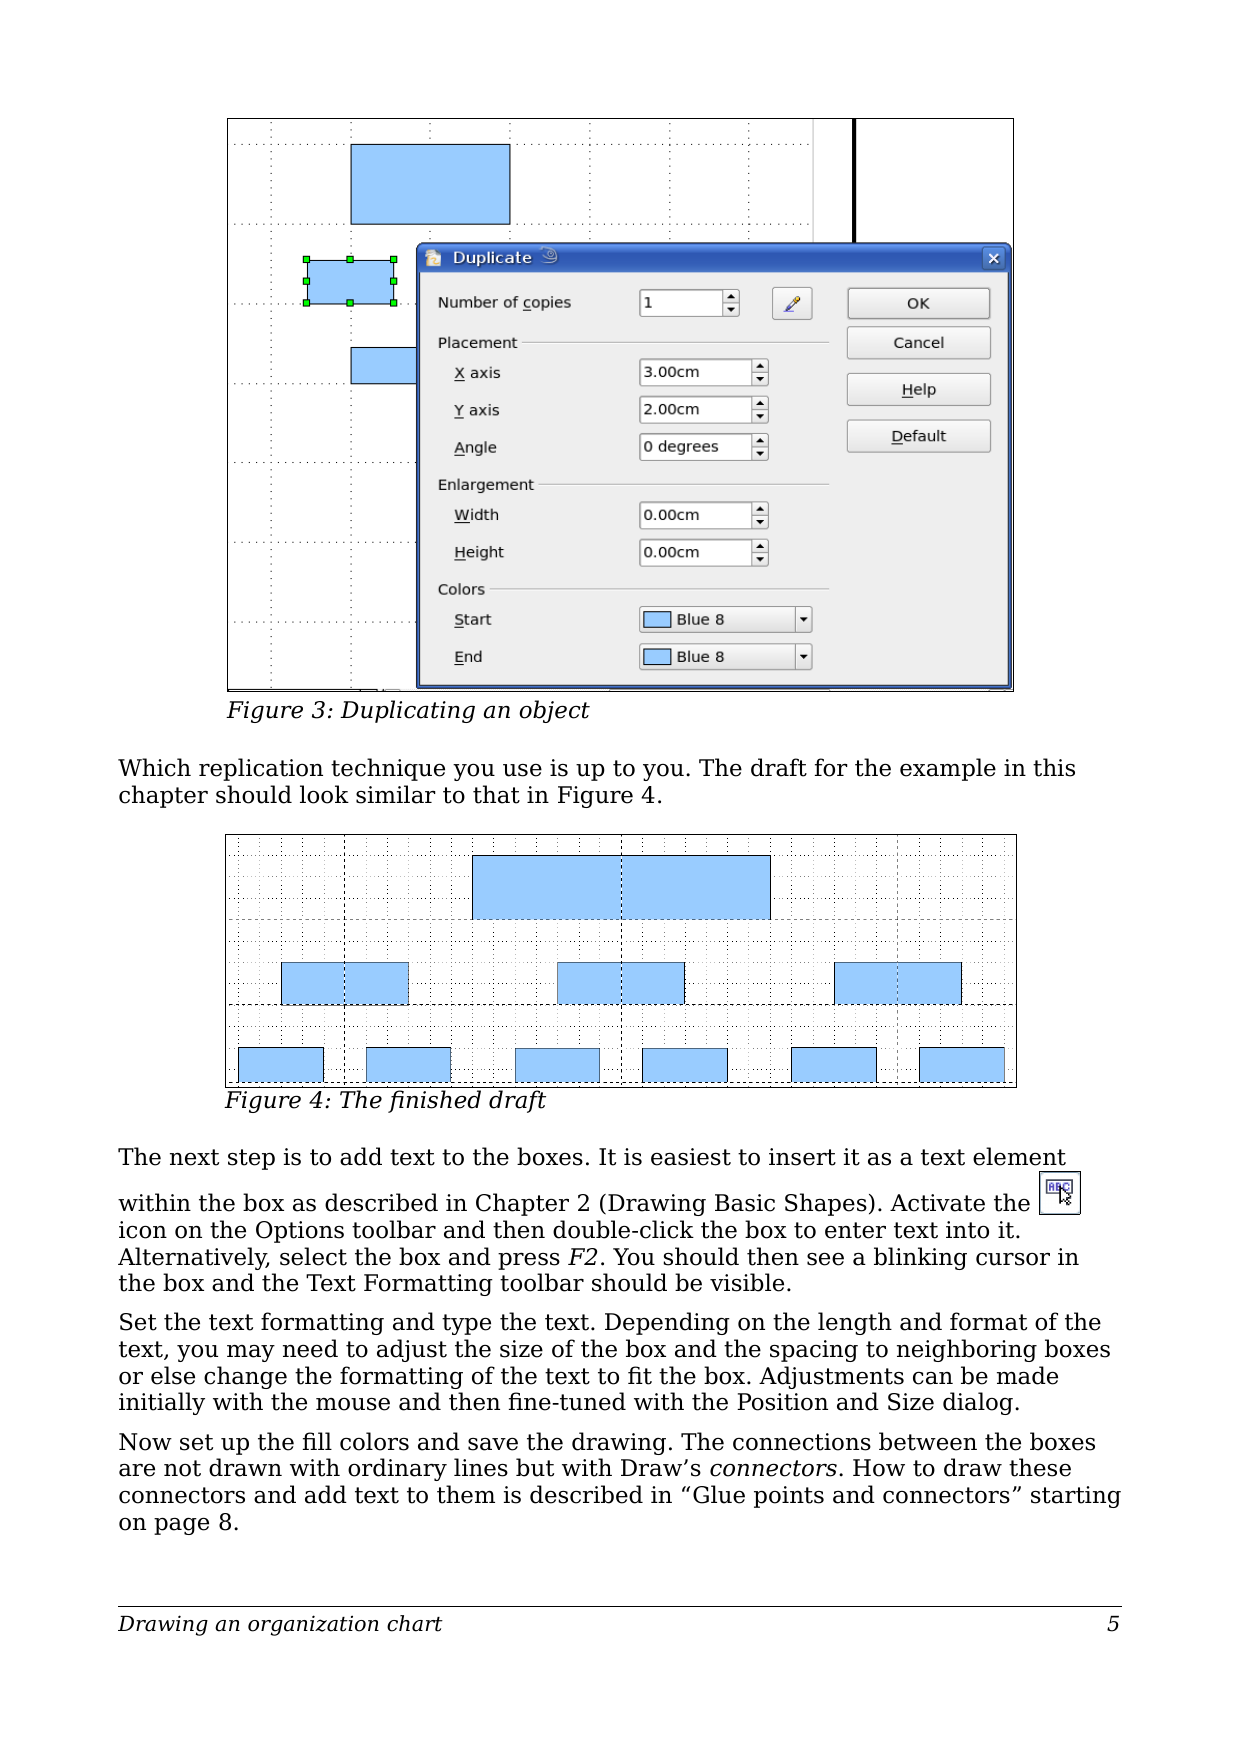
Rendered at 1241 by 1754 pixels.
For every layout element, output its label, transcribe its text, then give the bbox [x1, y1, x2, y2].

text Now set up the fill colors and save the drawing. The connections between the boxes are not drawn with ordinary lines but with Draw’s connectors. How to draw these connectors and add text to them is described in “Glue points and connectors” starting on page 8. [118, 1429, 1122, 1535]
text The next step is to add text to the boxes. It is easiest to insert it as a text element within the box as described in Chapter 2 (Drawing Basic Shapes). Activate the icon on the Options toolbar and then double-click the box to enter text into it. Alternatively, select the box and press F2. You should then see a blinking cursor in the box and the Text Formatting toolbar should be visible. [118, 1144, 1122, 1297]
picture [228, 119, 1013, 691]
text Set the text formatting and type the text. Depending on the length and format of the text, you may need to adjust the size of the box and the spacing to neighboring boxes or else change the formatting of the text to fit the box. Adjustments can be made initially with the mouse and then fine-tuned with the Position and Size dialog. [118, 1309, 1122, 1416]
picture [226, 835, 1016, 1087]
text Which replication technique you use is up to you. The draft for the example in this chapter should look similar to that in Figure 4. [118, 756, 1122, 809]
picture [1040, 1172, 1080, 1214]
text Figure 4: The finished draft [225, 1088, 1016, 1114]
text Figure 3: Duplicating an object [227, 698, 1013, 724]
